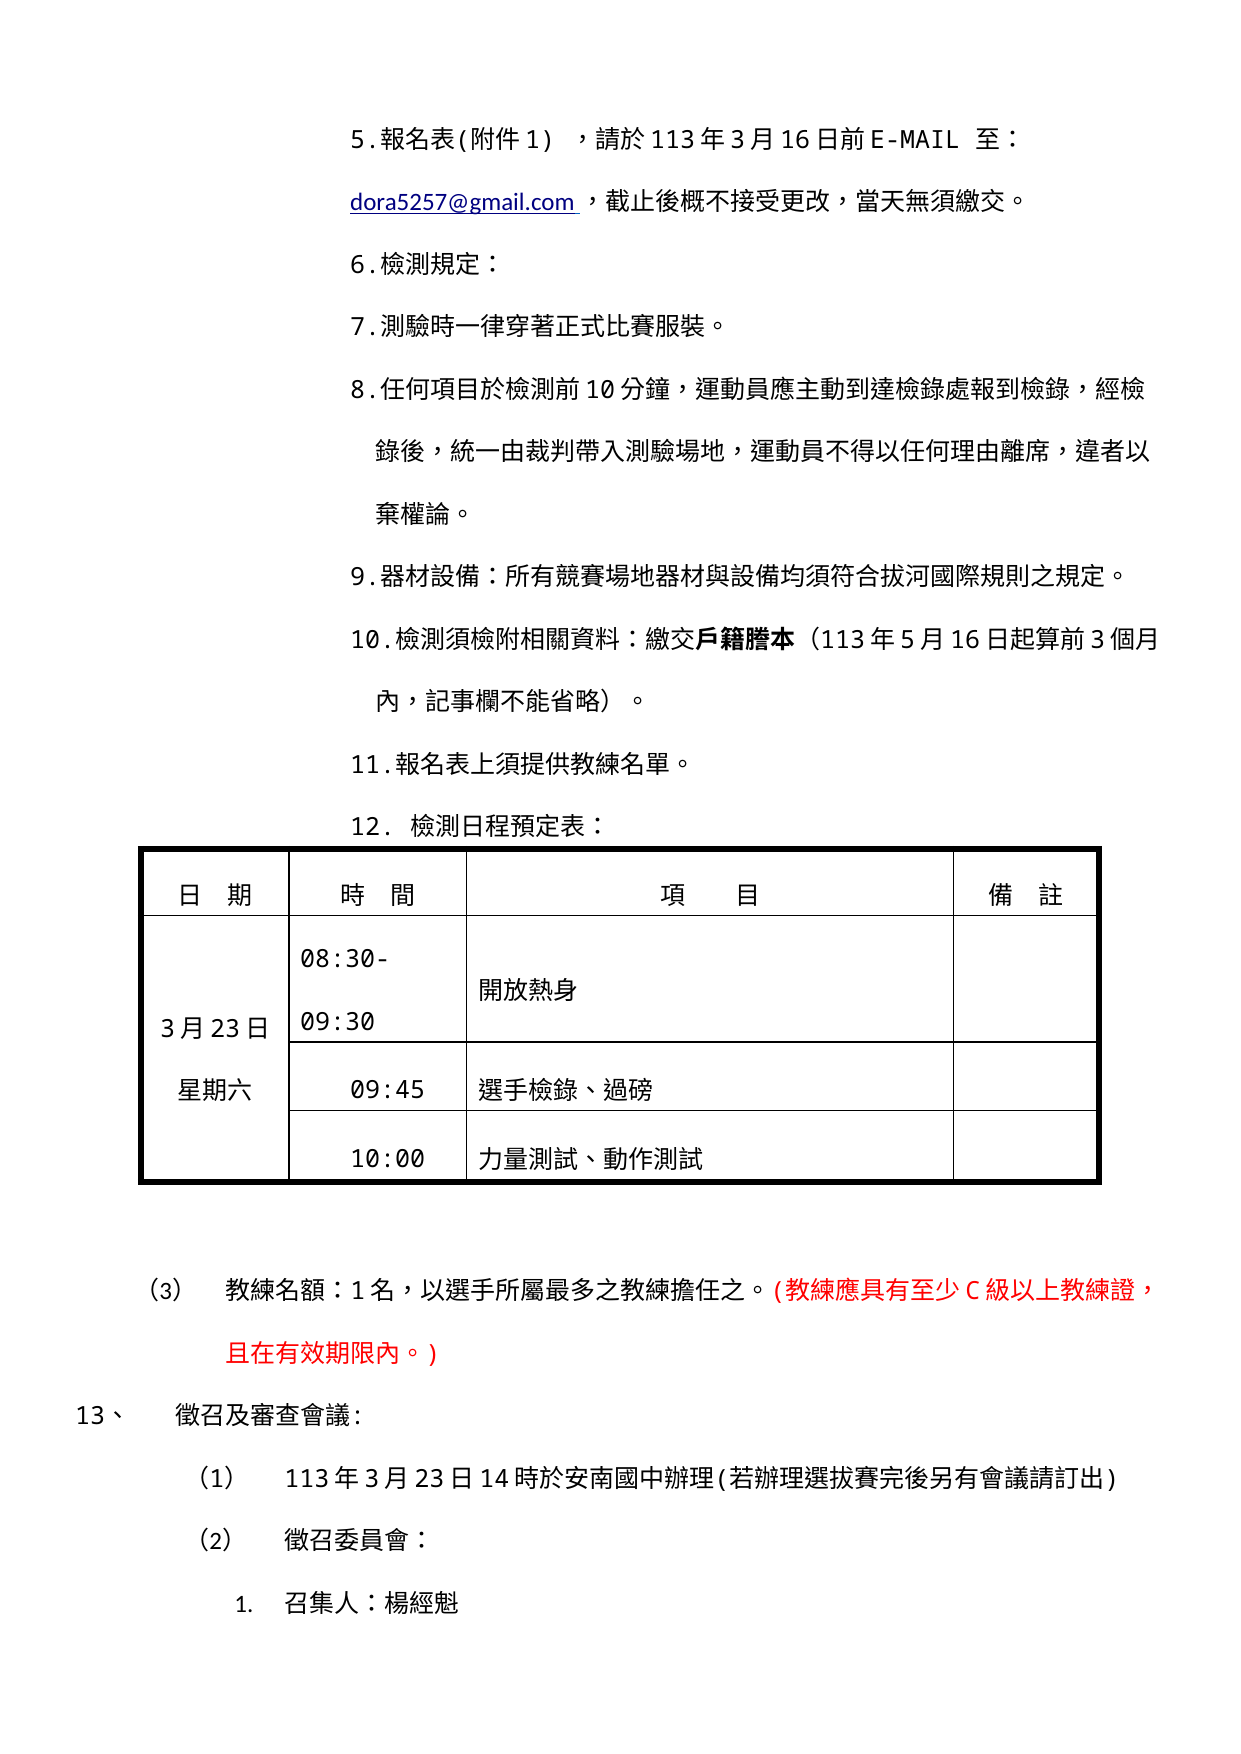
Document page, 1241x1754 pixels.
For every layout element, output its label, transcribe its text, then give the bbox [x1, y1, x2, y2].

text 10.檢測須檢附相關資料：繳交戶籍謄本（113年5月16日起算前3個月內，記事欄不能省略）。 [350, 596, 1165, 721]
table_cell 10:00 [290, 1111, 466, 1178]
text 9.器材設備：所有競賽場地器材與設備均須符合拔河國際規則之規定。 [175, 533, 1165, 596]
text 6.檢測規定： [75, 221, 1165, 283]
list 召集人：楊經魁 [234, 1560, 1165, 1622]
list 教練名額：1名，以選手所屬最多之教練擔任之。(教練應具有至少C級以上教練證，且在有效期限內。) [134, 1247, 1165, 1372]
text 8.任何項目於檢測前10分鐘，運動員應主動到達檢錄處報到檢錄，經檢錄後，統一由裁判帶入測驗場地，運動員不得以任何理由離席，違者以棄權論。 [350, 346, 1165, 533]
table_cell [954, 1111, 1096, 1178]
table_cell 開放熱身 [467, 916, 953, 1041]
table_header 日 期 [144, 852, 288, 914]
table_cell 09:45 [290, 1043, 466, 1110]
list 徵召委員會： [184, 1497, 1165, 1560]
text 7.測驗時一律穿著正式比賽服裝。 [75, 283, 1165, 346]
text 5.報名表(附件1) ，請於113年3月16日前E-MAIL 至：dora5257@gmail.com ，截止後概不接受更改，當天無須繳交。 [350, 96, 1165, 221]
text 12. 檢測日程預定表： [175, 783, 1165, 846]
list 徵召及審查會議: [75, 1372, 1165, 1435]
table_cell 3月23日 星期六 [144, 916, 288, 1178]
table_cell 選手檢錄、過磅 [467, 1043, 953, 1110]
table_header 備 註 [954, 852, 1096, 914]
table_cell 力量測試、動作測試 [467, 1111, 953, 1178]
table_cell [954, 1043, 1096, 1110]
table_cell 08:30-09:30 [290, 916, 466, 1041]
list 113年3月23日14時於安南國中辦理(若辦理選拔賽完後另有會議請訂出) [184, 1435, 1165, 1497]
table_header 項 目 [467, 852, 953, 914]
table_cell [954, 916, 1096, 1041]
table_header 時 間 [290, 852, 466, 914]
text 11.報名表上須提供教練名單。 [75, 721, 1165, 783]
